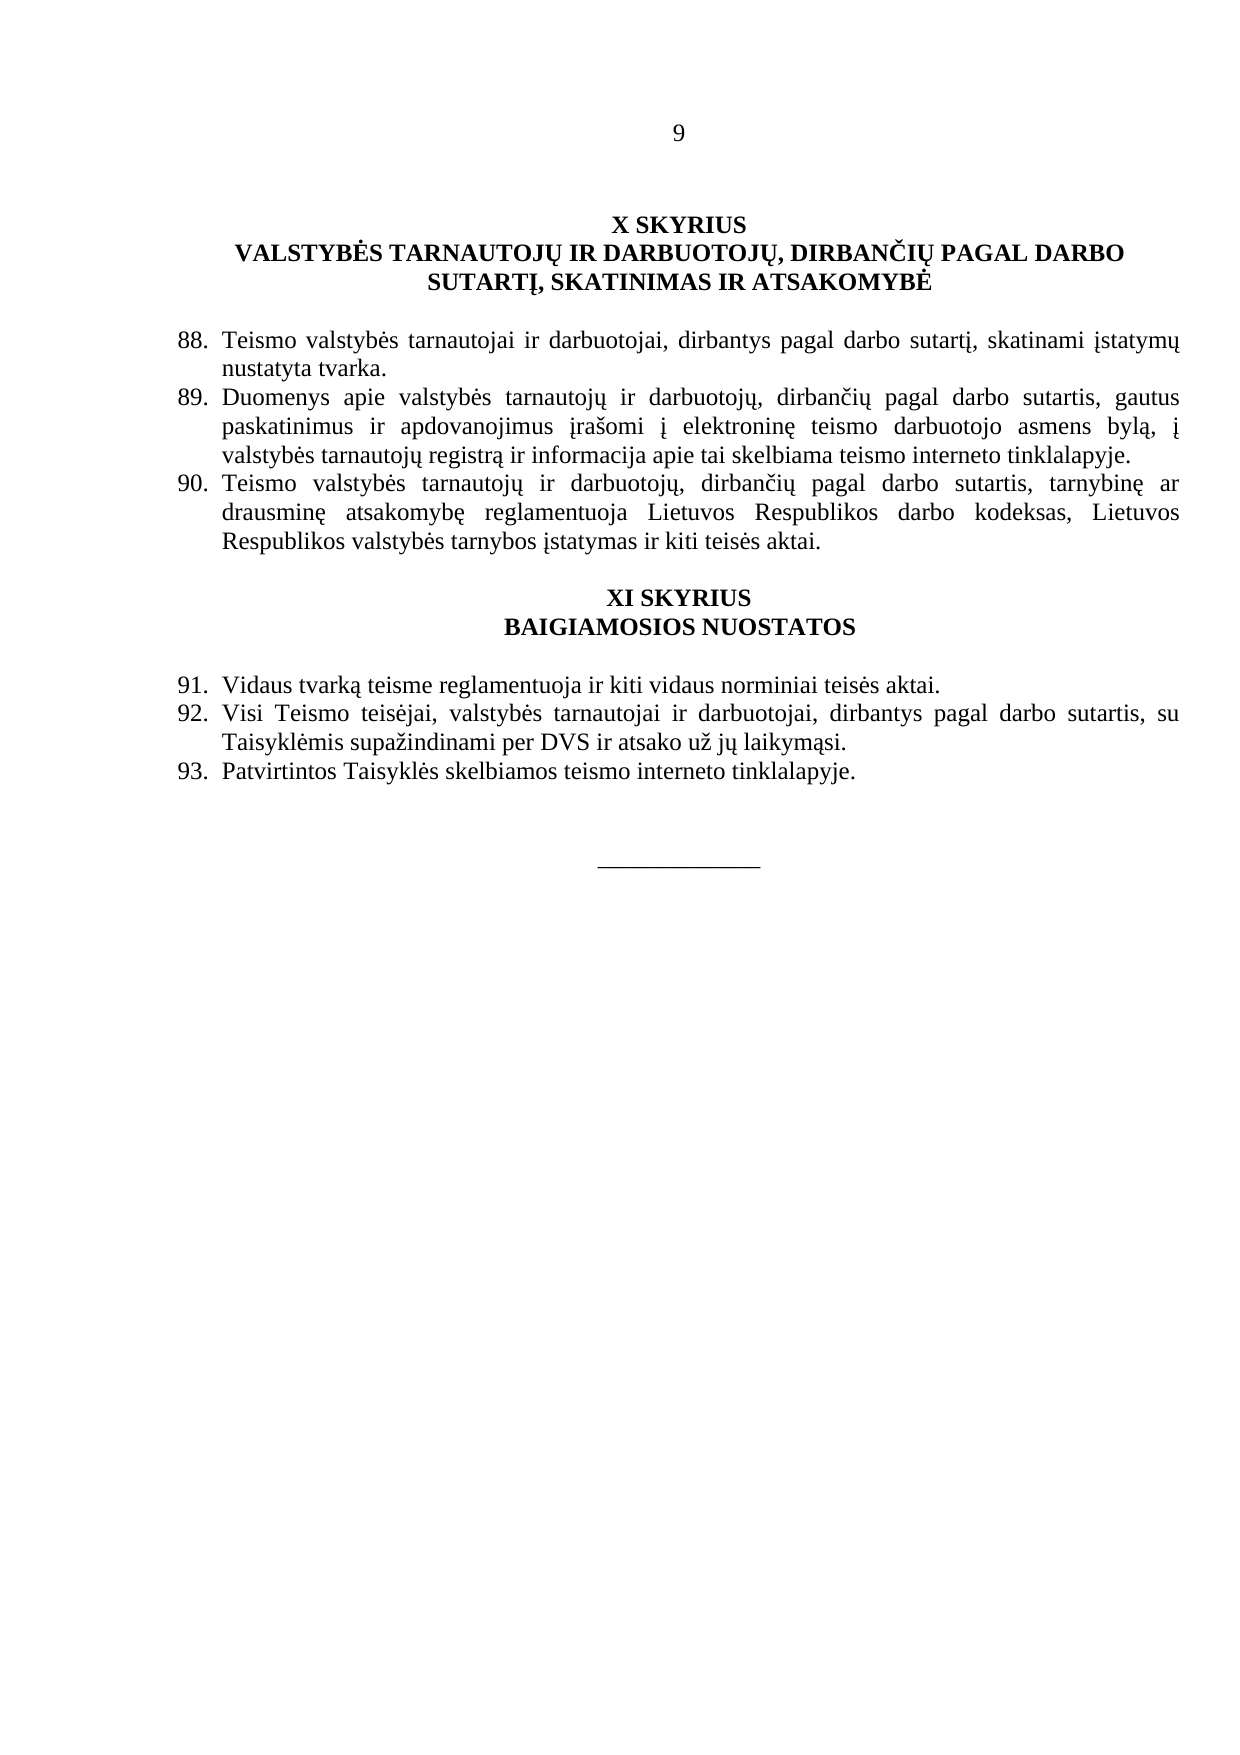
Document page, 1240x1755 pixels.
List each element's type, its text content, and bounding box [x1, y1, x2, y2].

text 88. Teismo valstybės tarnautojai ir darbuotojai, dirbantys pagal darbo sutartį, skatinami įstatymų nustatyta tvarka. [177, 325, 1181, 382]
text 91. Vidaus tvarką teisme reglamentuoja ir kiti vidaus norminiai teisės aktai. [177, 670, 1181, 698]
text 90. Teismo valstybės tarnautojų ir darbuotojų, dirbančių pagal darbo sutartis, tarnybinę ar drausminę atsakomybę reglamentuoja Lietuvos Respublikos darbo kodeksas, Lietuvos Respublikos valstybės tarnybos įstatymas ir kiti teisės aktai. [177, 468, 1181, 555]
text BAIGIAMOSIOS NUOSTATOS [179, 612, 1181, 641]
text 89. Duomenys apie valstybės tarnautojų ir darbuotojų, dirbančių pagal darbo sutartis, gautus paskatinimus ir apdovanojimus įrašomi į elektroninę teismo darbuotojo asmens bylą, į valstybės tarnautojų registrą ir informacija apie tai skelbiama teismo interneto tinklalapyje. [177, 382, 1181, 468]
text _____________ [177, 842, 1181, 871]
text 93. Patvirtintos Taisyklės skelbiamos teismo interneto tinklalapyje. [177, 756, 1181, 785]
text X SKYRIUS [177, 210, 1181, 238]
text XI SKYRIUS [177, 583, 1181, 612]
text VALSTYBĖS TARNAUTOJŲ IR DARBUOTOJŲ, DIRBANČIŲ PAGAL DARBO SUTARTĮ, SKATINIMAS IR ATSAKOMYBĖ [179, 238, 1181, 296]
text 92. Visi Teismo teisėjai, valstybės tarnautojai ir darbuotojai, dirbantys pagal darbo sutartis, su Taisyklėmis supažindinami per DVS ir atsako už jų laikymąsi. [177, 698, 1181, 756]
